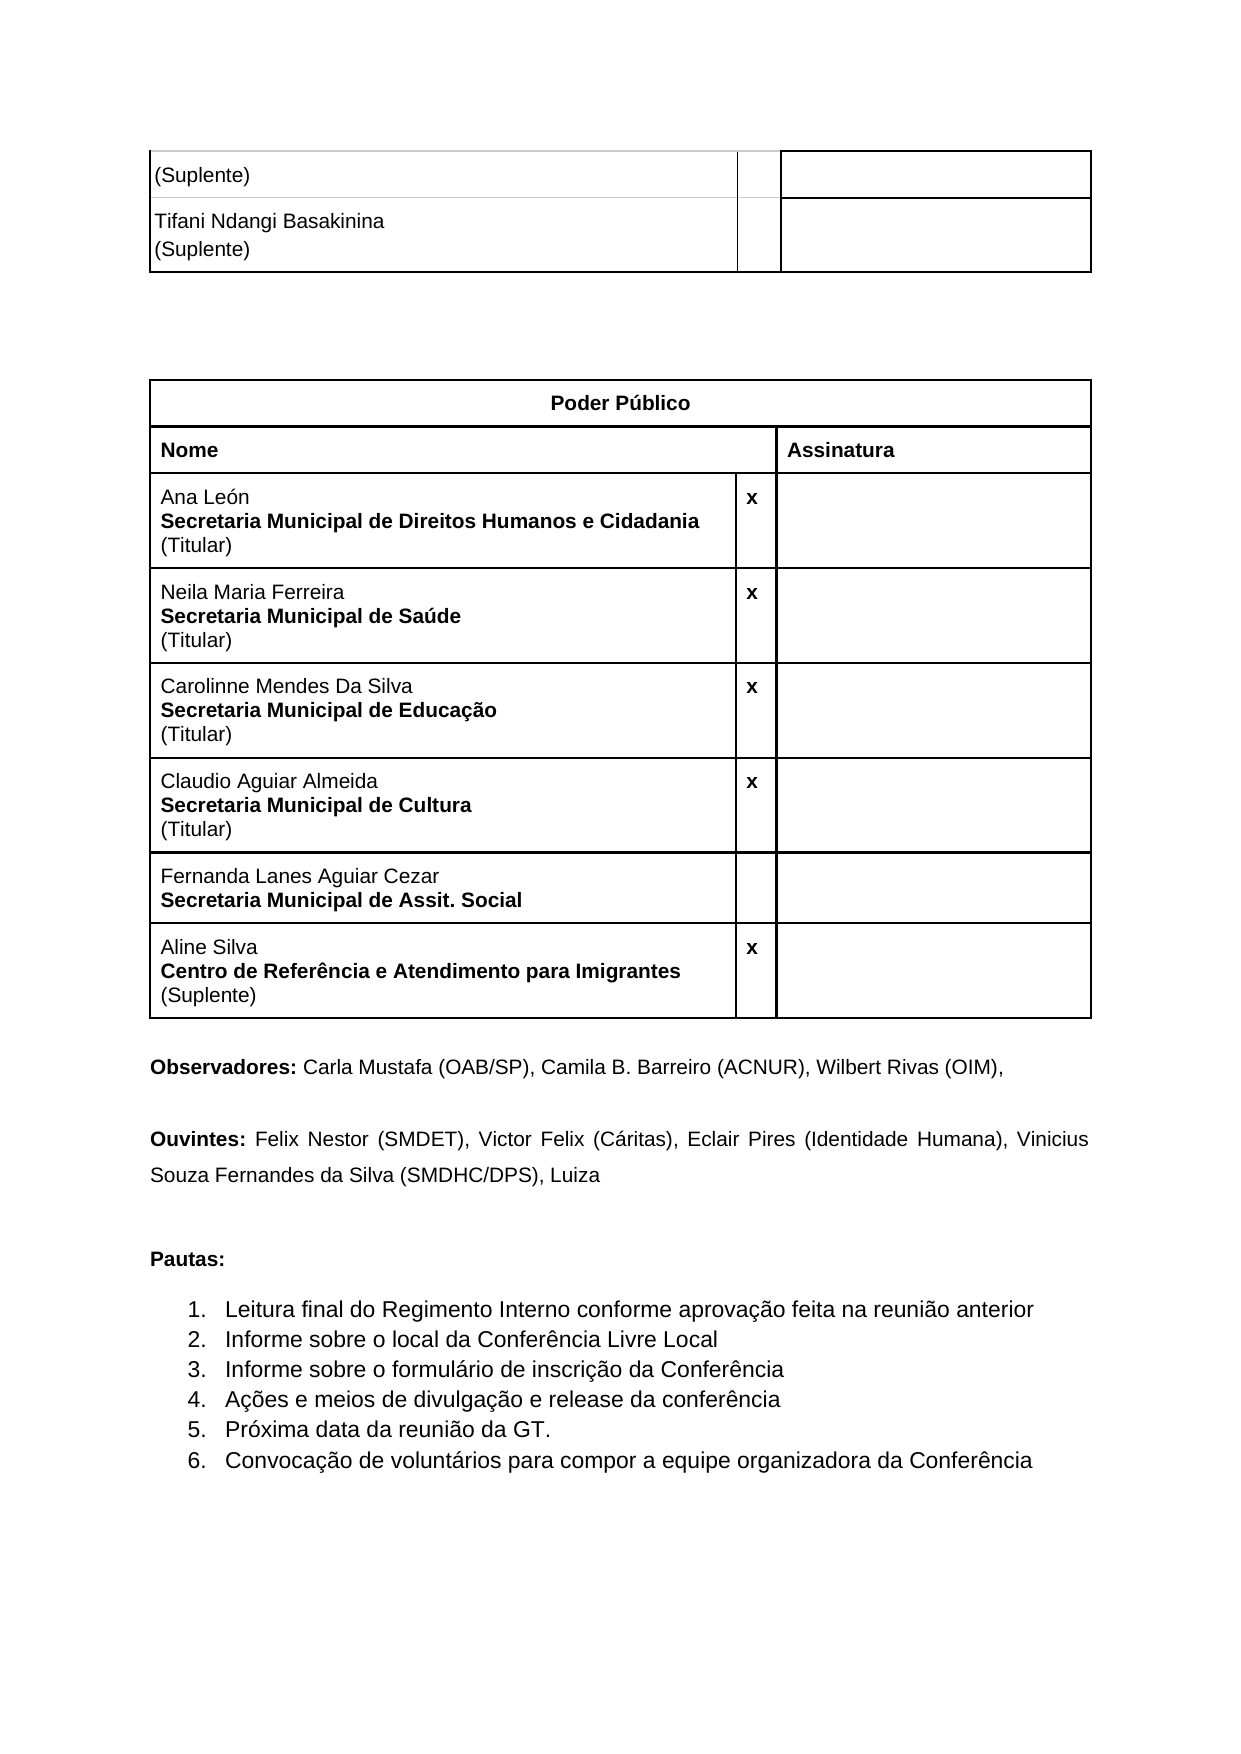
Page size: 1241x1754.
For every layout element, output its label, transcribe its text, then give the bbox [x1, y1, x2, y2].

table_header Poder Público [151, 381, 1090, 425]
table_cell Nome [151, 428, 775, 472]
table_cell [737, 854, 775, 922]
table_cell [778, 924, 1090, 1017]
table_cell [738, 198, 780, 271]
table_cell [782, 199, 1090, 271]
table_cell [778, 664, 1090, 757]
table_cell Fernanda Lanes Aguiar Cezar Secretaria Municipal de Assit. Social [151, 854, 735, 922]
table_cell [778, 854, 1090, 922]
table_cell Assinatura [778, 428, 1090, 472]
list Convocação de voluntários para compor a equipe organizadora da Conferência [187, 1447, 1090, 1473]
table_cell x [737, 474, 775, 567]
table_cell Carolinne Mendes Da Silva Secretaria Municipal de Educação (Titular) [151, 664, 735, 757]
table_cell Aline Silva Centro de Referência e Atendimento para Imigrantes (Suplente) [151, 924, 735, 1017]
table_cell Claudio Aguiar Almeida Secretaria Municipal de Cultura (Titular) [151, 759, 735, 851]
table_cell (Suplente) [151, 152, 737, 197]
table_cell x [737, 569, 775, 662]
text Ouvintes: Felix Nestor (SMDET), Victor Felix (Cáritas), Eclair Pires (Identidade Humana), Vinicius Souza Fernandes da Silva (SMDHC/DPS), Luiza [150, 1127, 1090, 1187]
list Próxima data da reunião da GT. [187, 1416, 1090, 1443]
table_cell x [737, 664, 775, 757]
table_cell x [737, 759, 775, 851]
table_cell Neila Maria Ferreira Secretaria Municipal de Saúde (Titular) [151, 569, 735, 662]
table_cell [778, 474, 1090, 567]
text Observadores: Carla Mustafa (OAB/SP), Camila B. Barreiro (ACNUR), Wilbert Rivas (OIM), [150, 1055, 1090, 1079]
text Pautas: [150, 1247, 1090, 1271]
table_cell [782, 152, 1090, 197]
table_cell [778, 569, 1090, 662]
table_cell [778, 759, 1090, 851]
table_cell Ana León Secretaria Municipal de Direitos Humanos e Cidadania (Titular) [151, 474, 735, 567]
list Informe sobre o formulário de inscrição da Conferência [187, 1356, 1090, 1382]
list Ações e meios de divulgação e release da conferência [187, 1386, 1090, 1412]
list Informe sobre o local da Conferência Livre Local [187, 1326, 1090, 1352]
table_cell x [737, 924, 775, 1017]
table_cell Tifani Ndangi Basakinina (Suplente) [151, 198, 737, 271]
list Leitura final do Regimento Interno conforme aprovação feita na reunião anterior [187, 1296, 1090, 1322]
table_cell [738, 152, 780, 197]
